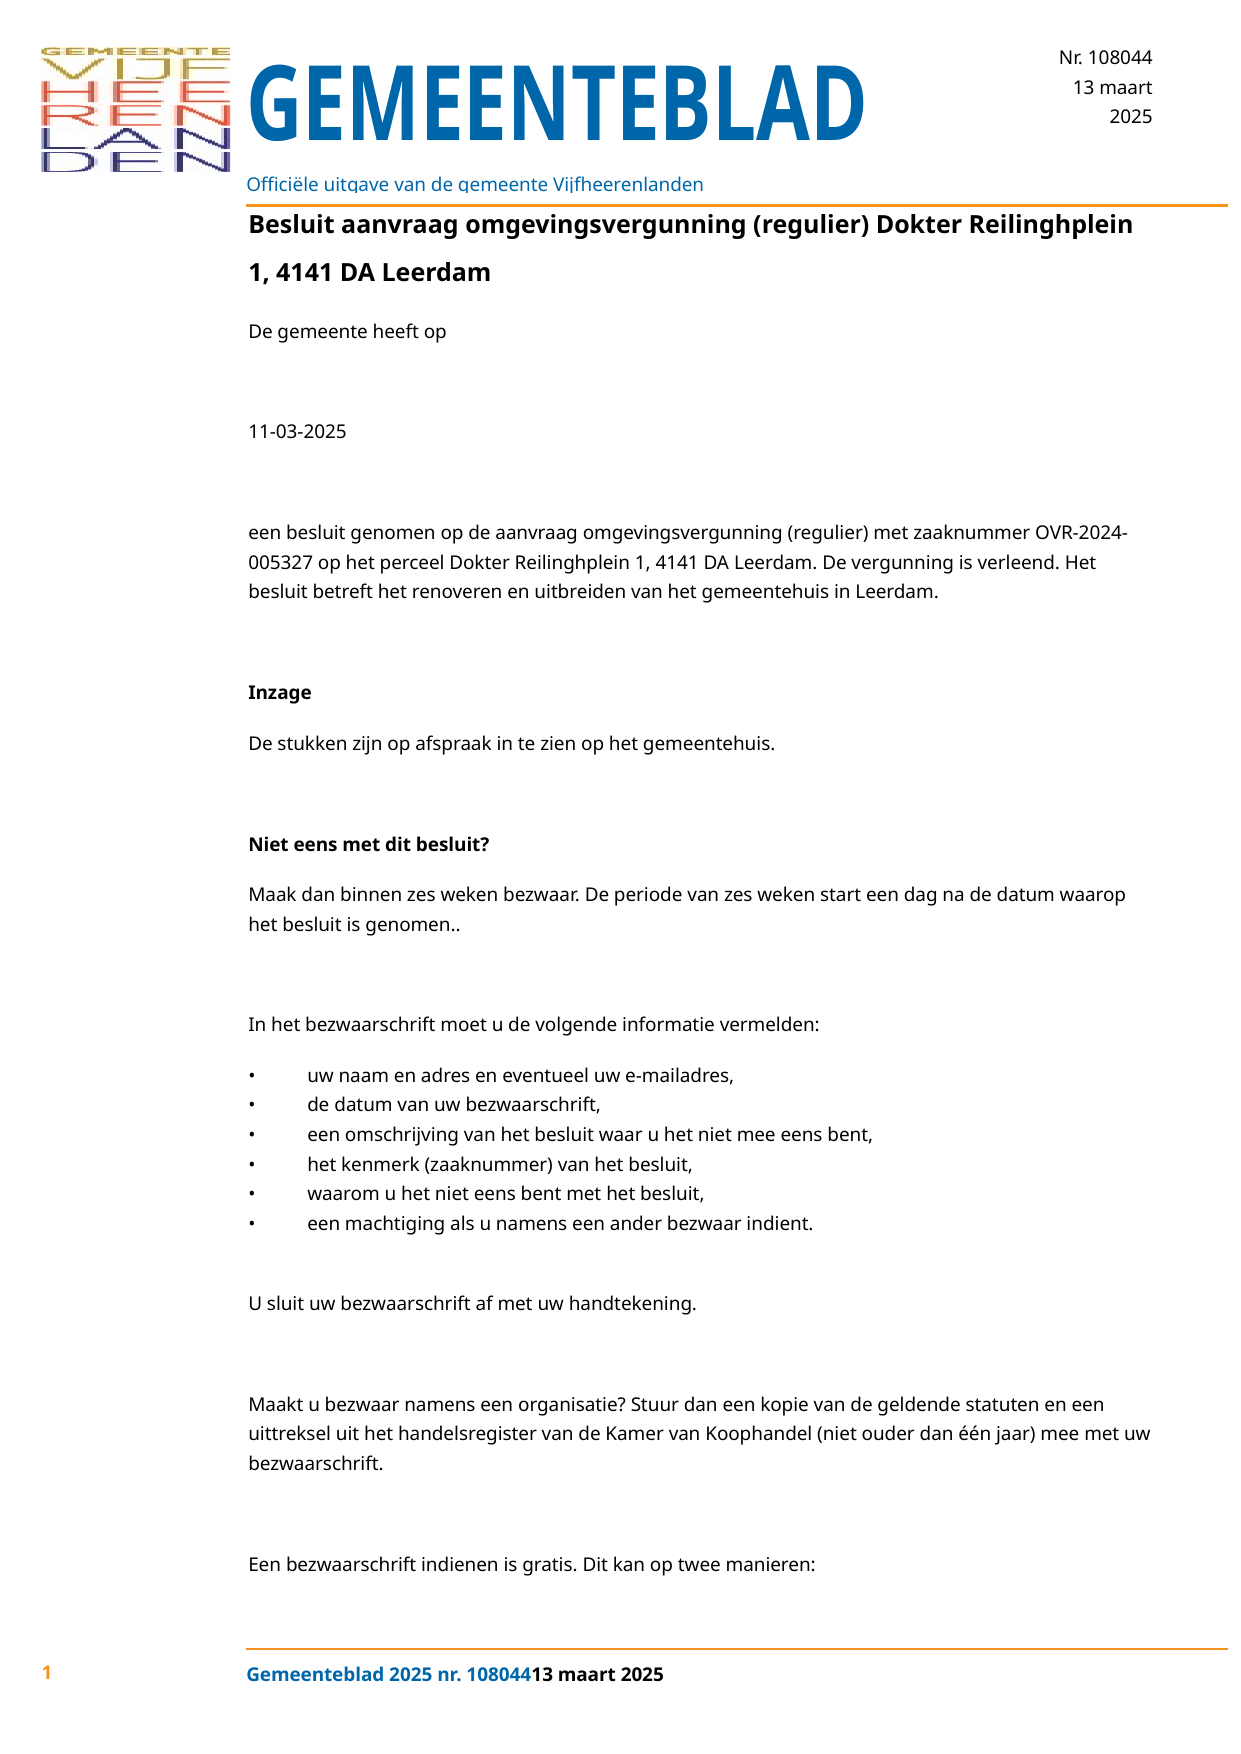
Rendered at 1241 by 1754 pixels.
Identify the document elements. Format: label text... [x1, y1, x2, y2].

text De stukken zijn op afspraak in te zien op het gemeentehuis. [248, 730, 1152, 756]
text Maakt u bezwaar namens een organisatie? Stuur dan een kopie van de geldende statuten en een uittreksel uit het handelsregister van de Kamer van Koophandel (niet ouder dan één jaar) mee met uw bezwaarschrift. [248, 1391, 1152, 1476]
text Een bezwaarschrift indienen is gratis. Dit kan op twee manieren: [248, 1551, 1152, 1577]
list het kenmerk (zaaknummer) van het besluit, [248, 1151, 1152, 1177]
list waarom u het niet eens bent met het besluit, [248, 1180, 1152, 1206]
text De gemeente heeft op [248, 318, 1152, 344]
text Niet eens met dit besluit? [248, 831, 1152, 857]
text Besluit aanvraag omgevingsvergunning (regulier) Dokter Reilinghplein 1, 4141 DA Leerdam [248, 207, 1152, 288]
text Inzage [248, 679, 1152, 705]
picture [41, 47, 231, 172]
text In het bezwaarschrift moet u de volgende informatie vermelden: [248, 1012, 1152, 1037]
list de datum van uw bezwaarschrift, [248, 1092, 1152, 1117]
text Maak dan binnen zes weken bezwaar. De periode van zes weken start een dag na de datum waarop het besluit is genomen.. [248, 881, 1152, 937]
list een omschrijving van het besluit waar u het niet mee eens bent, [248, 1121, 1152, 1147]
text een besluit genomen op de aanvraag omgevingsvergunning (regulier) met zaaknummer OVR-2024-005327 op het perceel Dokter Reilinghplein 1, 4141 DA Leerdam. De vergunning is verleend. Het besluit betreft het renoveren en uitbreiden van het gemeentehuis in Leerdam. [248, 519, 1152, 604]
list een machtiging als u namens een ander bezwaar indient. [248, 1210, 1152, 1236]
list uw naam en adres en eventueel uw e-mailadres, [248, 1062, 1152, 1088]
text 11-03-2025 [248, 419, 1152, 444]
text U sluit uw bezwaarschrift af met uw handtekening. [248, 1290, 1152, 1316]
